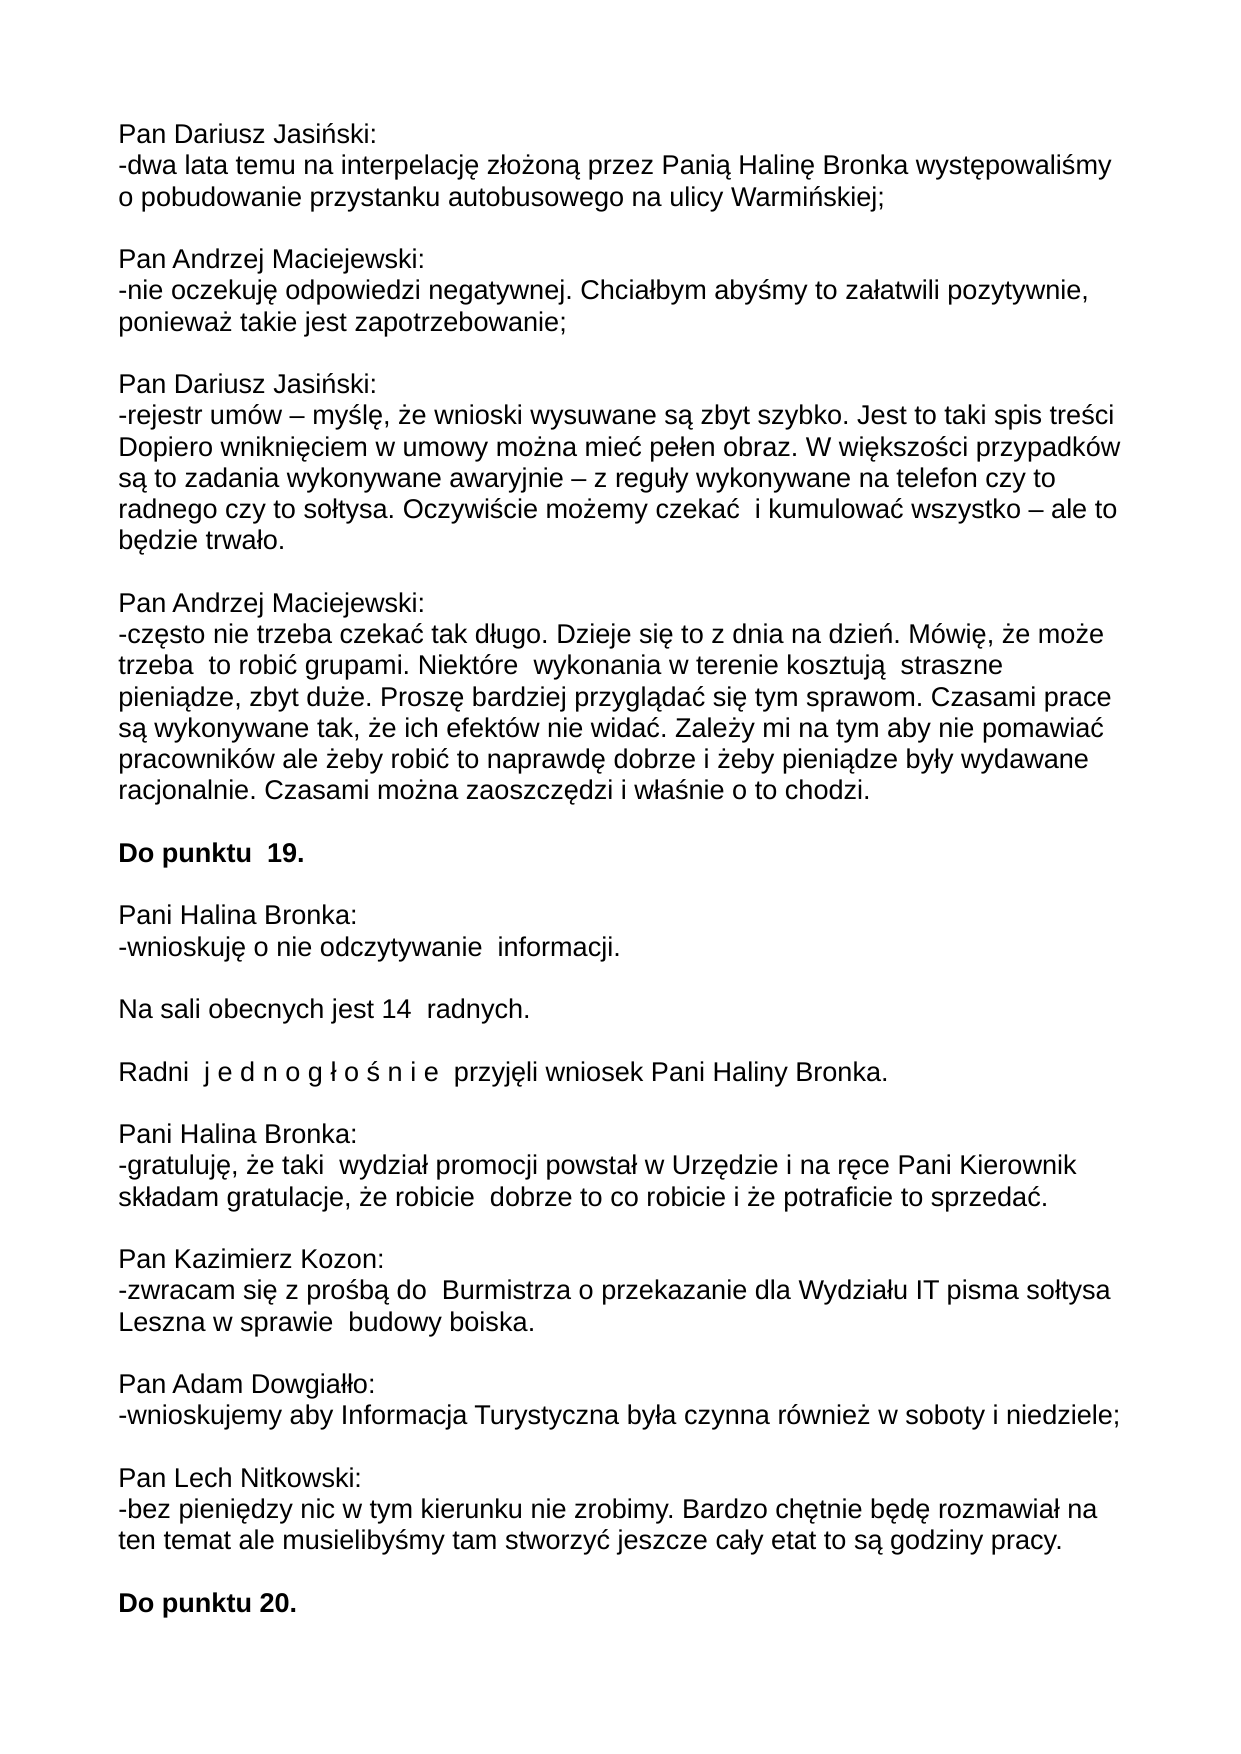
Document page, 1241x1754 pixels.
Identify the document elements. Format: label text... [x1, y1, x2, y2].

text Do punktu 19. [118, 837, 1122, 868]
text -wnioskuję o nie odczytywanie informacji. [118, 931, 1122, 962]
text Do punktu 20. [118, 1587, 1122, 1618]
text Dopiero wniknięciem w umowy można mieć pełen obraz. W większości przypadków są to zadania wykonywane awaryjnie – z reguły wykonywane na telefon czy to radnego czy to sołtysa. Oczywiście możemy czekać i kumulować wszystko – ale to będzie trwało. [118, 431, 1122, 556]
text Pan Andrzej Maciejewski: [118, 243, 1122, 274]
text -wnioskujemy aby Informacja Turystyczna była czynna również w soboty i niedziele; [118, 1399, 1122, 1431]
text -zwracam się z prośbą do Burmistrza o przekazanie dla Wydziału IT pisma sołtysa Leszna w sprawie budowy boiska. [118, 1274, 1122, 1337]
text Radni j e d n o g ł o ś n i e przyjęli wniosek Pani Haliny Bronka. [118, 1056, 1122, 1087]
text -bez pieniędzy nic w tym kierunku nie zrobimy. Bardzo chętnie będę rozmawiał na ten temat ale musielibyśmy tam stworzyć jeszcze cały etat to są godziny pracy. [118, 1493, 1122, 1556]
text -rejestr umów – myślę, że wnioski wysuwane są zbyt szybko. Jest to taki spis treści [118, 399, 1122, 431]
text Pan Dariusz Jasiński: [118, 368, 1122, 399]
text Pan Adam Dowgiałło: [118, 1368, 1122, 1399]
text Pan Dariusz Jasiński: [118, 118, 1122, 149]
text Na sali obecnych jest 14 radnych. [118, 993, 1122, 1024]
text Pani Halina Bronka: [118, 1118, 1122, 1149]
text -gratuluję, że taki wydział promocji powstał w Urzędzie i na ręce Pani Kierownik składam gratulacje, że robicie dobrze to co robicie i że potraficie to sprzedać. [118, 1149, 1122, 1212]
text Pan Lech Nitkowski: [118, 1462, 1122, 1493]
text -nie oczekuję odpowiedzi negatywnej. Chciałbym abyśmy to załatwili pozytywnie, ponieważ takie jest zapotrzebowanie; [118, 274, 1122, 337]
text -często nie trzeba czekać tak długo. Dzieje się to z dnia na dzień. Mówię, że może trzeba to robić grupami. Niektóre wykonania w terenie kosztują straszne pieniądze, zbyt duże. Proszę bardziej przyglądać się tym sprawom. Czasami prace są wykonywane tak, że ich efektów nie widać. Zależy mi na tym aby nie pomawiać pracowników ale żeby robić to naprawdę dobrze i żeby pieniądze były wydawane racjonalnie. Czasami można zaoszczędzi i właśnie o to chodzi. [118, 618, 1122, 806]
text -dwa lata temu na interpelację złożoną przez Panią Halinę Bronka występowaliśmy o pobudowanie przystanku autobusowego na ulicy Warmińskiej; [118, 149, 1122, 212]
text Pan Kazimierz Kozon: [118, 1243, 1122, 1274]
text Pan Andrzej Maciejewski: [118, 587, 1122, 618]
text Pani Halina Bronka: [118, 899, 1122, 931]
